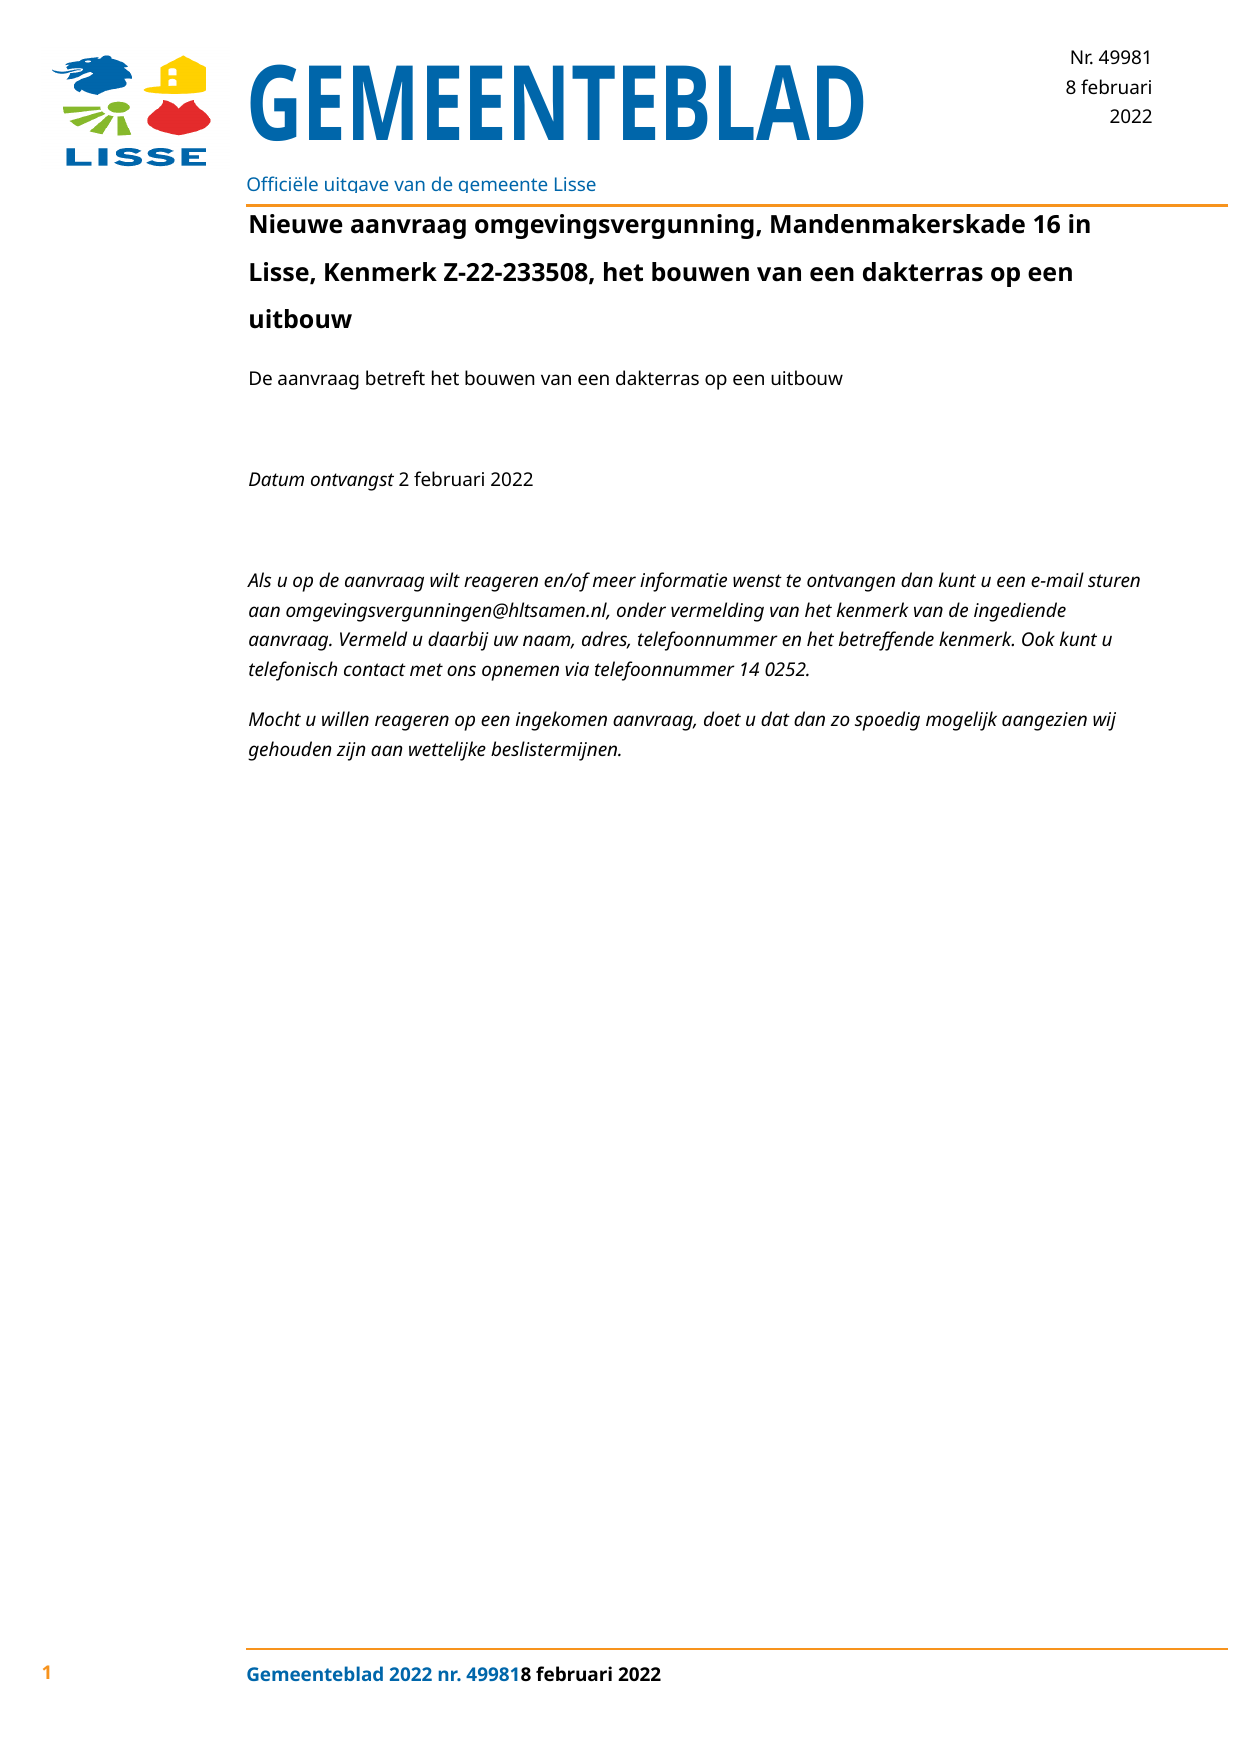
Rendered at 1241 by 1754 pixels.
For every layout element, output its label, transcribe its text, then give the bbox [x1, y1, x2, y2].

text Datum ontvangst 2 februari 2022 [248, 466, 1152, 492]
text Nieuwe aanvraag omgevingsvergunning, Mandenmakerskade 16 in Lisse, Kenmerk Z-22-233508, het bouwen van een dakterras op een uitbouw [248, 207, 1152, 336]
text Mocht u willen reageren op een ingekomen aanvraag, doet u dat dan zo spoedig mogelijk aangezien wij gehouden zijn aan wettelijke beslistermijnen. [248, 706, 1152, 762]
text De aanvraag betreft het bouwen van een dakterras op een uitbouw [248, 366, 1152, 391]
text Als u op de aanvraag wilt reageren en/of meer informatie wenst te ontvangen dan kunt u een e-mail sturen aan omgevingsvergunningen@hltsamen.nl, onder vermelding van het kenmerk van de ingediende aanvraag. Vermeld u daarbij uw naam, adres, telefoonnummer en het betreffende kenmerk. Ook kunt u telefonisch contact met ons opnemen via telefoonnummer 14 0252. [248, 567, 1152, 682]
picture [41, 47, 231, 172]
